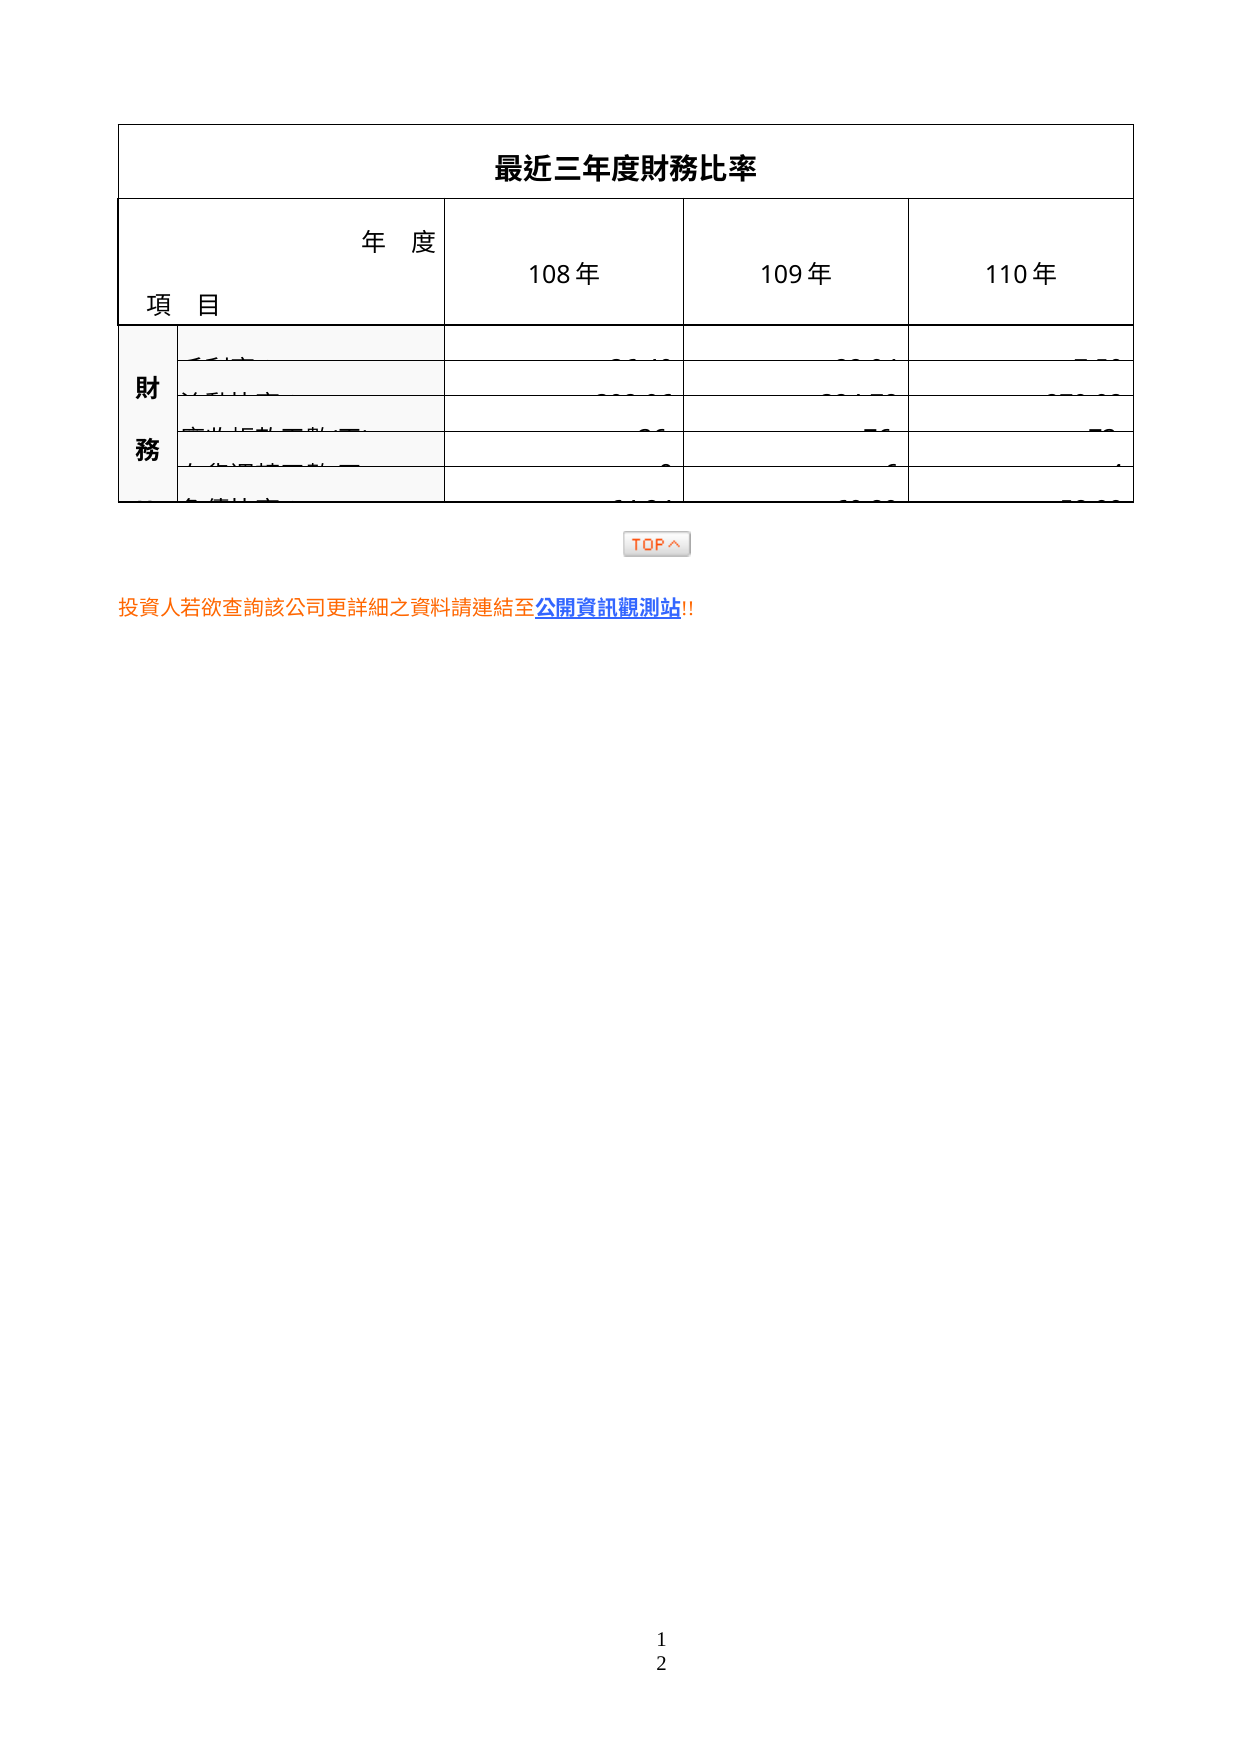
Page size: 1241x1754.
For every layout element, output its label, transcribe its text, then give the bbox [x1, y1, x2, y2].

table_cell 73 [909, 396, 1133, 431]
table_cell 負債比率(%) [178, 467, 444, 501]
table_cell 存貨週轉天數(天) [178, 432, 444, 466]
table_cell 392.96 [445, 361, 683, 395]
table_cell 110年 [909, 199, 1133, 324]
table_cell 財 務 比 率 [119, 326, 177, 501]
table_cell 108年 [445, 199, 683, 324]
table_cell 36 [445, 396, 683, 431]
table_header 最近三年度財務比率 [119, 125, 1133, 198]
table_cell 22.94 [684, 326, 908, 360]
table_cell 4 [909, 432, 1133, 466]
table_cell 76 [684, 396, 908, 431]
table_cell 64.24 [445, 467, 683, 501]
table_cell 應收帳款天數(天) [178, 396, 444, 431]
table_cell 毛利率(%) [178, 326, 444, 360]
table_cell 年 度 項 目 [119, 199, 444, 324]
text 投資人若欲查詢該公司更詳細之資料請連結至公開資訊觀測站!! [118, 565, 1196, 627]
table_cell 324.78 [684, 361, 908, 395]
table_cell 36.40 [445, 326, 683, 360]
table_cell 58.99 [909, 467, 1133, 501]
table_cell 7.50 [909, 326, 1133, 360]
table_cell 6 [684, 432, 908, 466]
table_cell 流動比率(%) [178, 361, 444, 395]
table_cell 109年 [684, 199, 908, 324]
table_cell 279.92 [909, 361, 1133, 395]
table_cell 60.89 [684, 467, 908, 501]
table_cell 9 [445, 432, 683, 466]
